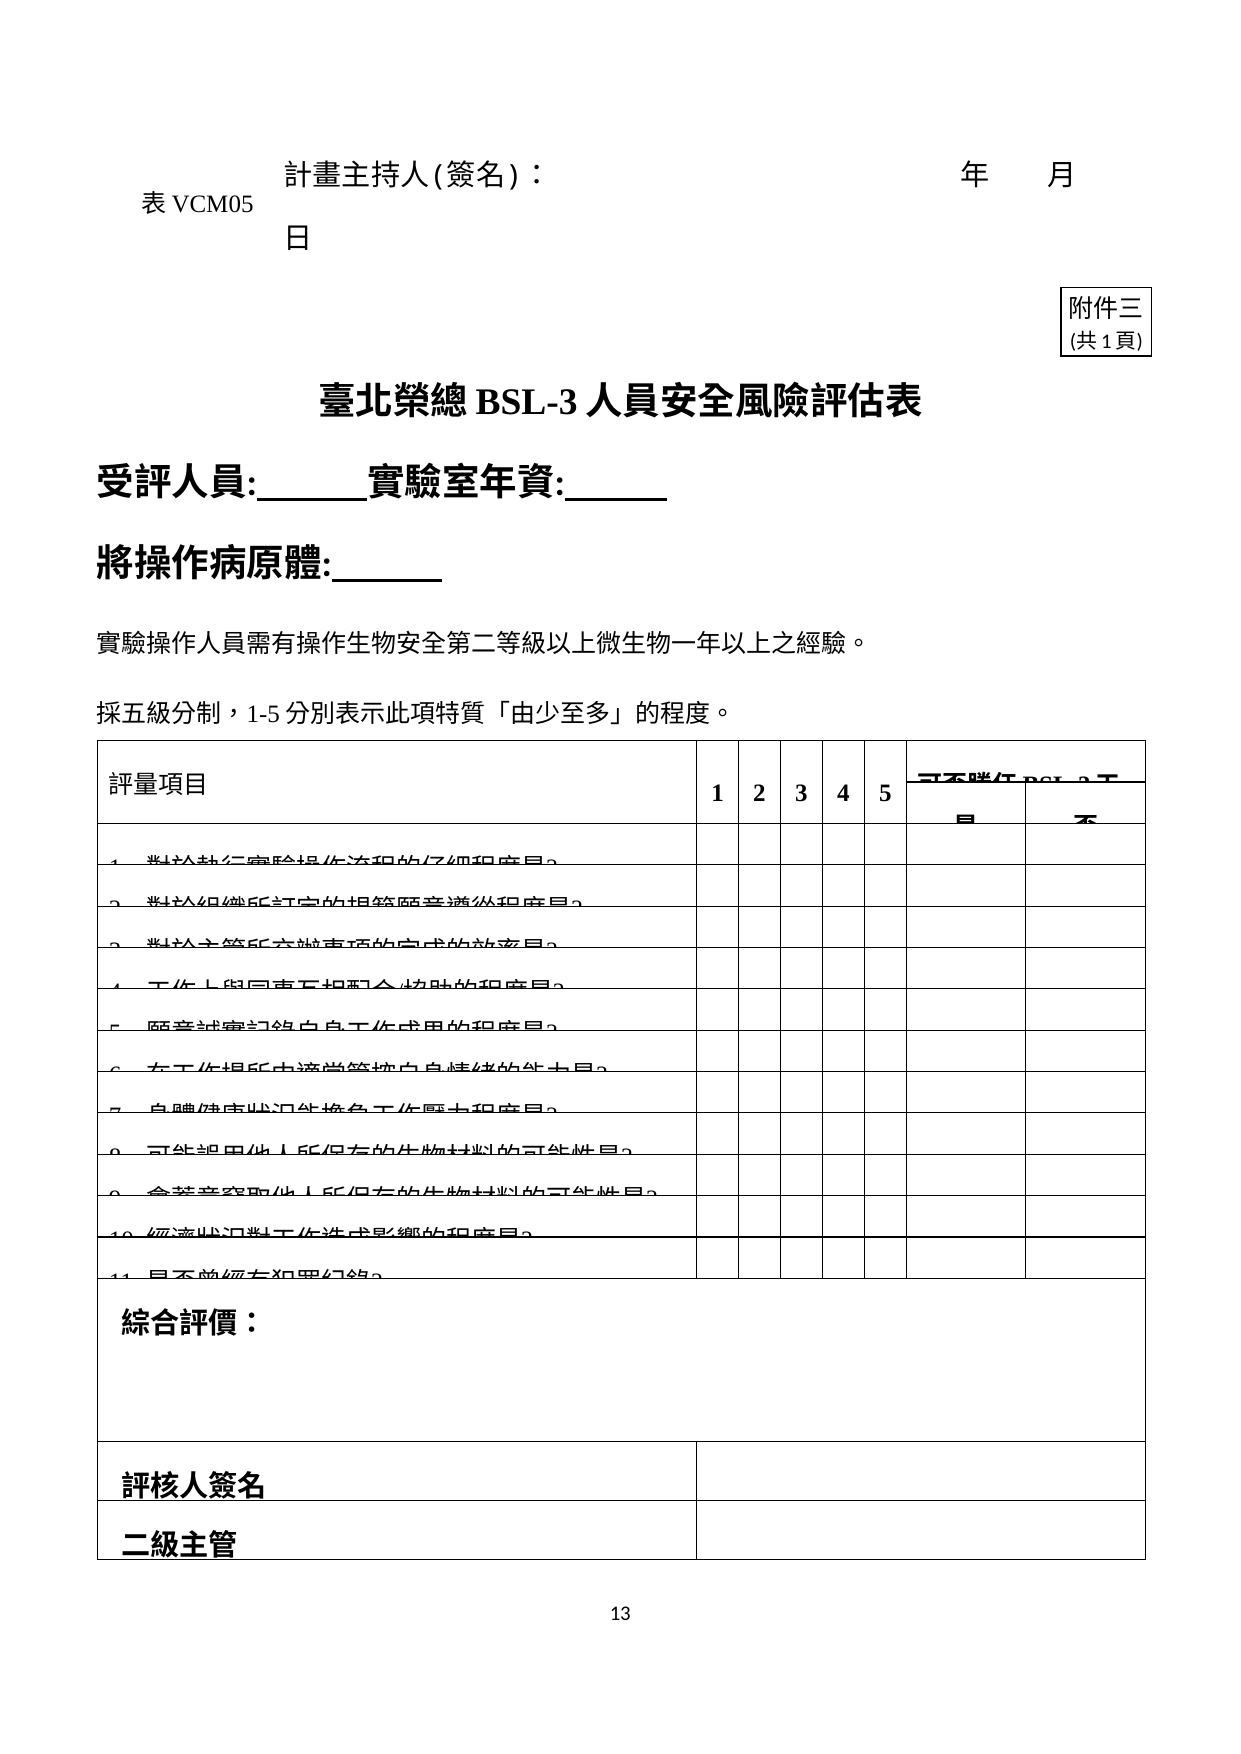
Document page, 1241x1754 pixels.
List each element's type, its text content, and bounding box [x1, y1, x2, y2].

table_cell 是否曾經有犯罪紀錄? [98, 1238, 696, 1278]
table_cell [865, 1196, 906, 1236]
table_cell [1026, 1238, 1145, 1278]
table_cell [1026, 1072, 1145, 1112]
text (共1頁) [1062, 324, 1151, 354]
table_cell [823, 824, 864, 864]
table_cell [907, 989, 1025, 1029]
table_cell [823, 865, 864, 906]
table_cell [739, 1113, 780, 1154]
table_cell [865, 1031, 906, 1071]
table_cell [697, 1072, 738, 1112]
table_cell [865, 1113, 906, 1154]
table_cell [697, 1442, 1145, 1500]
table_header 2 [739, 741, 780, 823]
table_cell [865, 1072, 906, 1112]
table_cell [823, 1196, 864, 1236]
text 將操作病原體: [96, 519, 1103, 581]
table_cell 身體健康狀況能擔負工作壓力程度是? [98, 1072, 696, 1112]
table_cell 評核人簽名 [98, 1442, 696, 1500]
table_cell [781, 1031, 822, 1071]
table_cell 對於組織所訂定的規範願意遵從程度是? [98, 865, 696, 906]
table_cell [865, 1238, 906, 1278]
table_cell [823, 907, 864, 947]
table_cell [781, 1155, 822, 1195]
table_cell [907, 1155, 1025, 1195]
table_header 可否勝任BSL-3工作 [907, 741, 1145, 781]
table_cell [1026, 1196, 1145, 1236]
table_cell [781, 1196, 822, 1236]
table_cell [697, 824, 738, 864]
table_cell [781, 824, 822, 864]
table_cell 工作上與同事互相配合/協助的程度是? [98, 948, 696, 988]
table_cell [739, 865, 780, 906]
table_cell [781, 948, 822, 988]
table_cell [781, 1238, 822, 1278]
table_cell [907, 948, 1025, 988]
table_cell [823, 1238, 864, 1278]
table_cell [907, 1031, 1025, 1071]
table_cell [739, 1196, 780, 1236]
table_header 4 [823, 741, 864, 823]
table_cell [823, 989, 864, 1029]
table_cell [1026, 1031, 1145, 1071]
text 實驗操作人員需有操作生物安全第二等級以上微生物一年以上之經驗。 [96, 600, 1103, 663]
table_cell [1026, 948, 1145, 988]
table_cell [1026, 1113, 1145, 1154]
table_cell [697, 865, 738, 906]
table_cell [697, 989, 738, 1029]
table_cell [907, 865, 1025, 906]
table_cell 是 [907, 783, 1025, 823]
table_header 1 [697, 741, 738, 823]
text 附件三 [1062, 288, 1151, 324]
table_cell 對於主管所交辦事項的完成的效率是? [98, 907, 696, 947]
table_cell [739, 824, 780, 864]
table_cell [781, 1113, 822, 1154]
table_cell [697, 1196, 738, 1236]
table_cell [781, 1072, 822, 1112]
table_cell [697, 948, 738, 988]
text 受評人員: 實驗室年資: [96, 438, 1103, 500]
table_cell 可能誤用他人所保存的生物材料的可能性是? [98, 1113, 696, 1154]
table_cell [1026, 865, 1145, 906]
table_cell 會蓄意竊取他人所保存的生物材料的可能性是? [98, 1155, 696, 1195]
table_cell [823, 1113, 864, 1154]
table_cell [865, 989, 906, 1029]
table_cell 對於執行實驗操作流程的仔細程度是? [98, 824, 696, 864]
table_cell [739, 1238, 780, 1278]
table_cell [907, 907, 1025, 947]
table_cell [697, 907, 738, 947]
table_cell 二級主管 [98, 1501, 696, 1559]
table_cell [697, 1113, 738, 1154]
table_header 評量項目 請根據您瞭解這位人員…… [98, 741, 696, 823]
table_header 3 [781, 741, 822, 823]
table_cell [697, 1031, 738, 1071]
table_cell [697, 1155, 738, 1195]
table_cell [907, 1113, 1025, 1154]
table_cell [1026, 1155, 1145, 1195]
table_cell [1026, 989, 1145, 1029]
table_cell [865, 824, 906, 864]
table_cell [739, 1031, 780, 1071]
table_cell 綜合評價： [98, 1279, 1145, 1441]
table_cell [865, 865, 906, 906]
text 計畫主持人(簽名)： 年 月 日 [112, 131, 1128, 256]
table_cell [1026, 824, 1145, 864]
table_cell [823, 1031, 864, 1071]
table_cell [907, 1072, 1025, 1112]
table_cell [907, 1196, 1025, 1236]
table_cell [739, 1155, 780, 1195]
table_cell [739, 907, 780, 947]
table_cell [865, 948, 906, 988]
table_cell [907, 824, 1025, 864]
table_cell [697, 1238, 738, 1278]
table_cell [781, 907, 822, 947]
table_cell [739, 989, 780, 1029]
table_cell 否 [1026, 783, 1145, 823]
table_cell [781, 989, 822, 1029]
table_cell [823, 948, 864, 988]
text 表VCM05 [141, 183, 268, 219]
table_cell [823, 1155, 864, 1195]
table_cell [739, 1072, 780, 1112]
table_cell 在工作場所中適當管控自身情緒的能力是? [98, 1031, 696, 1071]
table_cell [1026, 907, 1145, 947]
table_cell [781, 865, 822, 906]
table_cell [823, 1072, 864, 1112]
text 採五級分制，1-5分別表示此項特質「由少至多」的程度。 [96, 670, 1128, 733]
table_cell [865, 1155, 906, 1195]
text 臺北榮總BSL-3人員安全風險評估表 [137, 356, 1103, 419]
table_cell [865, 907, 906, 947]
table_cell [739, 948, 780, 988]
table_cell [697, 1501, 1145, 1559]
table_cell [907, 1238, 1025, 1278]
table_header 5 [865, 741, 906, 823]
table_cell 經濟狀況對工作造成影響的程度是? [98, 1196, 696, 1236]
table_cell 願意誠實記錄自身工作成果的程度是? [98, 989, 696, 1029]
